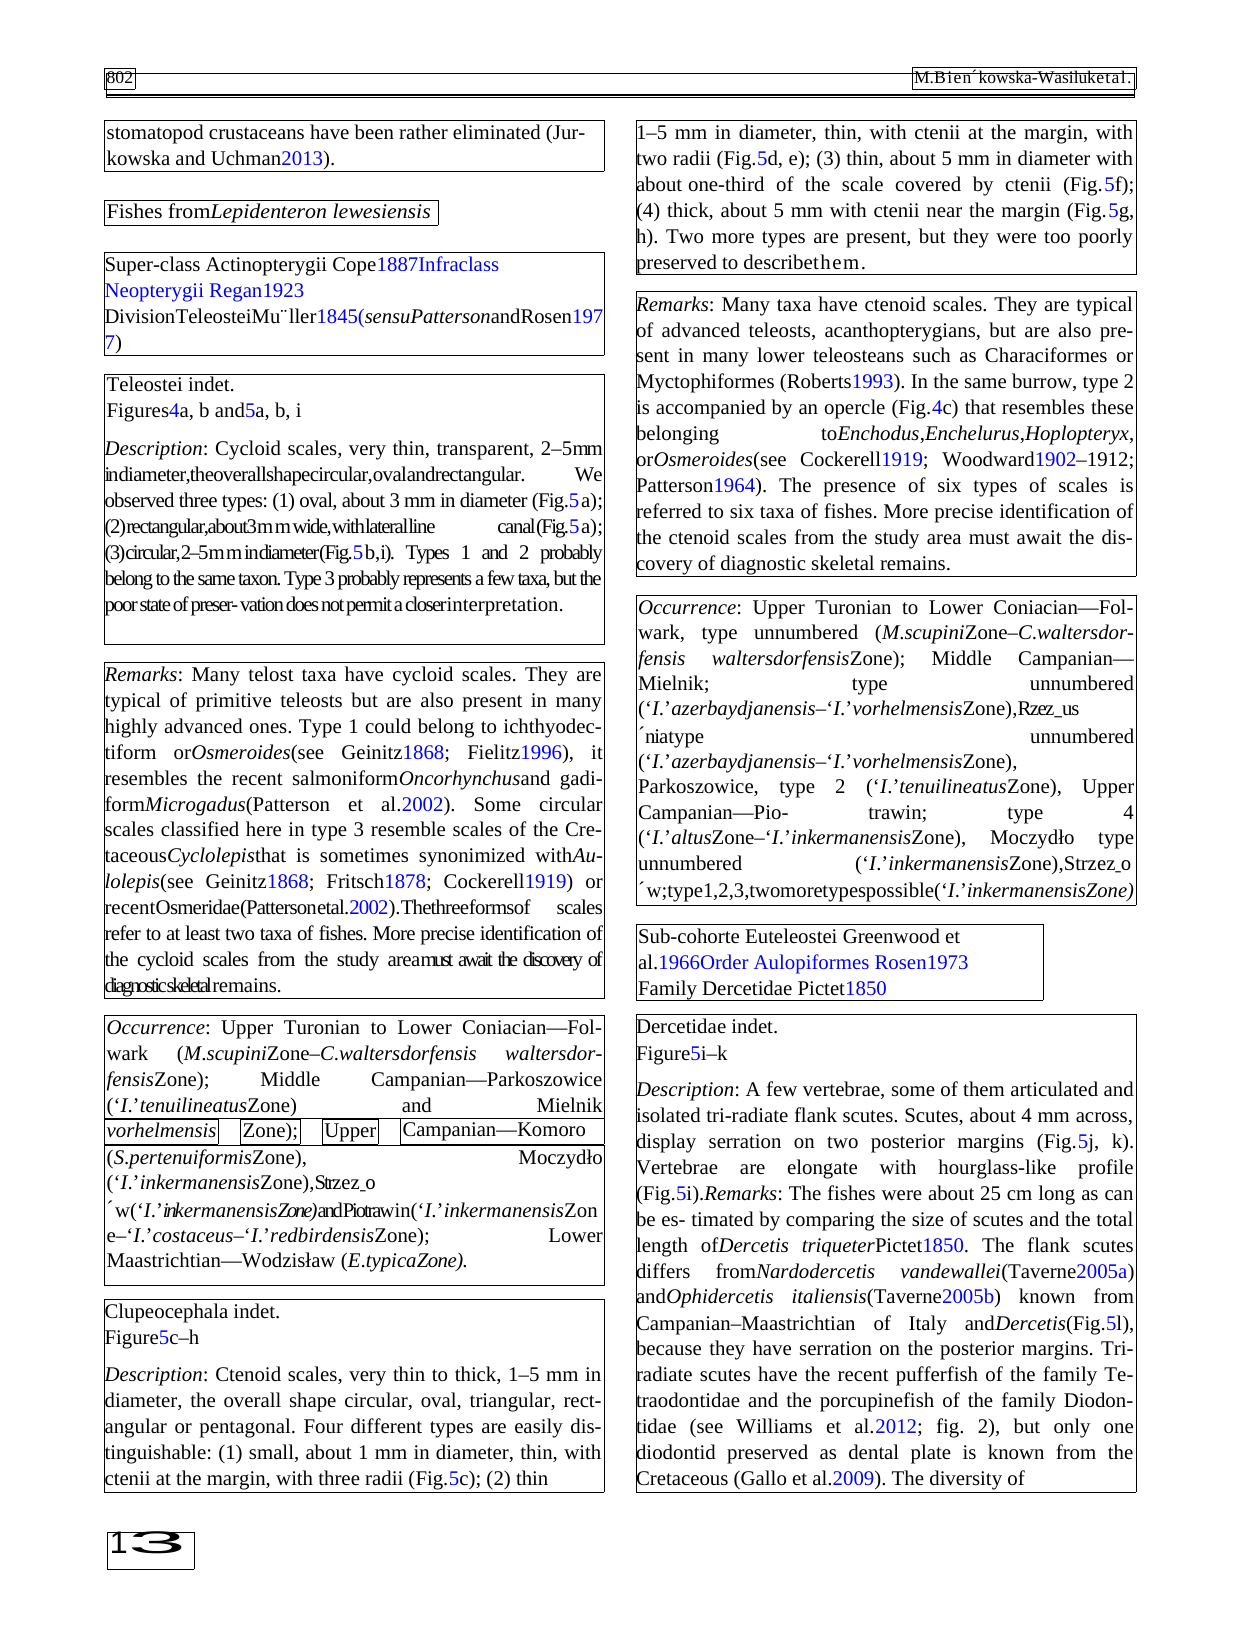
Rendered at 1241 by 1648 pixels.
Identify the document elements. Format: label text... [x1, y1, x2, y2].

text Occurrence: Upper Turonian to Lower Coniacian—Fol- wark, type unnumbered (M.scupiniZone–C.waltersdor-fensis waltersdorfensisZone); Middle Campanian— Mielnik; type unnumbered (‘I.’azerbaydjanensis–‘I.’vorhelmensisZone),Rzez_us´niatype unnumbered (‘I.’azerbaydjanensis–‘I.’vorhelmensisZone), Parkoszowice, type 2 (‘I.’tenuilineatusZone), Upper Campanian—Pio- trawin; type 4 (‘I.’altusZone–‘I.’inkermanensisZone), Moczydło type unnumbered (‘I.’inkermanensisZone),Strzez_o´w;type1,2,3,twomoretypespossible(‘I.’inkermanensisZone)andJe˛drzejo´w;type2(‘I.’inkerma-nensisZone–‘I.’costaecus–‘I.’redbirdensisZone). [638, 596, 1134, 905]
text Description: Cycloid scales, very thin, transparent, 2–5mm indiameter,theoverallshapecircular,ovalandrectangular. We observed three types: (1) oval, about 3 mm in diameter (Fig.5a);(2)rectangular,about3mmwide,withlateralline canal(Fig.5a);(3)circular,2–5mmindiameter(Fig.5b,i). Types 1 and 2 probably belong to the same taxon. Type 3 probably represents a few taxa, but the poor state of preser- vation does not permit a closerinterpretation. [105, 436, 603, 616]
text Occurrence: Upper Turonian to Lower Coniacian—Fol- wark (M.scupiniZone–C.waltersdorfensis waltersdor-fensisZone); Middle Campanian—Parkoszowice (‘I.’tenuilineatusZone) and Mielnik (‘I.’azerbaydjanensis–‘I.’ [106, 1016, 602, 1118]
text DivisionTeleosteiMu¨ller1845(sensuPattersonandRosen1977) [105, 304, 603, 354]
text Fishes fromLepidenteron lewesiensis [106, 201, 438, 223]
text stomatopod crustaceans have been rather eliminated (Jur-kowska and Uchman2013). [106, 121, 604, 170]
text Campanian—Komoro´w [402, 1119, 604, 1144]
text 13 [109, 1533, 194, 1559]
text Super-class Actinopterygii Cope1887Infraclass Neopterygii Regan1923 [105, 253, 504, 302]
text 1–5 mm in diameter, thin, with ctenii at the margin, with two radii (Fig.5d, e); (3) thin, about 5 mm in diameter with about one-third of the scale covered by ctenii (Fig.5f); (4) thick, about 5 mm with ctenii near the margin (Fig.5g, h). Two more types are present, but they were too poorly preserved to describethem. [637, 121, 1134, 274]
text [106, 69, 135, 73]
text 802 [107, 74, 135, 87]
text Description: Ctenoid scales, very thin to thick, 1–5 mm in diameter, the overall shape circular, oval, triangular, rect- angular or pentagonal. Four different types are easily dis- tinguishable: (1) small, about 1 mm in diameter, thin, with ctenii at the margin, with three radii (Fig.5c); (2) thin [105, 1362, 602, 1490]
text Sub-cohorte Euteleostei Greenwood et al.1966Order Aulopiformes Rosen1973 [638, 925, 1043, 974]
text Description: A few vertebrae, some of them articulated and isolated tri-radiate flank scutes. Scutes, about 4 mm across, display serration on two posterior margins (Fig.5j, k). Vertebrae are elongate with hourglass-like profile (Fig.5i).Remarks: The fishes were about 25 cm long as can be es- timated by comparing the size of scutes and the total length ofDercetis triqueterPictet1850. The flank scutes differs fromNardodercetis vandewallei(Taverne2005a) andOphidercetis italiensis(Taverne2005b) known from Campanian–Maastrichtian of Italy andDercetis(Fig.5l), because they have serration on the posterior margins. Tri- radiate scutes have the recent pufferfish of the family Te- traodontidae and the porcupinefish of the family Diodon- tidae (see Williams et al.2012; fig. 2), but only one diodontid preserved as dental plate is known from the Cretaceous (Gallo et al.2009). The diversity of [637, 1077, 1134, 1490]
text Figures4a, b and5a, b, i [106, 398, 604, 422]
text Clupeocephala indet. Figure5c–h [105, 1300, 334, 1349]
text Dercetidae indet. Figure5i–k [637, 1015, 832, 1064]
text Teleostei indet. [106, 375, 604, 396]
text Remarks: Many telost taxa have cycloid scales. They are typical of primitive teleosts but are also present in many highly advanced ones. Type 1 could belong to ichthyodec- tiform orOsmeroides(see Geinitz1868; Fielitz1996), it resembles the recent salmoniformOncorhynchusand gadi- formMicrogadus(Patterson et al.2002). Some circular scales classified here in type 3 resemble scales of the Cre- taceousCyclolepisthat is sometimes synonimized withAu-lolepis(see Geinitz1868; Fritsch1878; Cockerell1919) or recentOsmeridae(Pattersonetal.2002).Thethreeformsof scales refer to at least two taxa of fishes. More precise identification of the cycloid scales from the study areamust await the discovery of diagnostic skeletalremains. [105, 663, 603, 997]
text Upper [324, 1120, 378, 1142]
text (S.pertenuiformisZone), Moczydło (‘I.’inkermanensisZone),Strzez_o´w(‘I.’inkermanensisZone)andPiotrawin(‘I.’inkermanensisZone–‘I.’costaceus–‘I.’redbirdensisZone); Lower Maastrichtian—Wodzisław (E.typicaZone). [106, 1146, 603, 1272]
text Zone); [242, 1120, 300, 1142]
text vorhelmensis [106, 1120, 218, 1142]
text Family Dercetidae Pictet1850 [638, 976, 1043, 999]
text M.Bien´kowska-Wasiluketal. [914, 68, 1136, 87]
text Remarks: Many taxa have ctenoid scales. They are typical of advanced teleosts, acanthopterygians, but are also pre- sent in many lower teleosteans such as Characiformes or Myctophiformes (Roberts1993). In the same burrow, type 2 is accompanied by an opercle (Fig.4c) that resembles these belonging toEnchodus,Enchelurus,Hoplopteryx, orOsmeroides(see Cockerell1919; Woodward1902–1912; Patterson1964). The presence of six types of scales is referred to six taxa of fishes. More precise identification of the ctenoid scales from the study area must await the dis- covery of diagnostic skeletal remains. [637, 292, 1134, 575]
